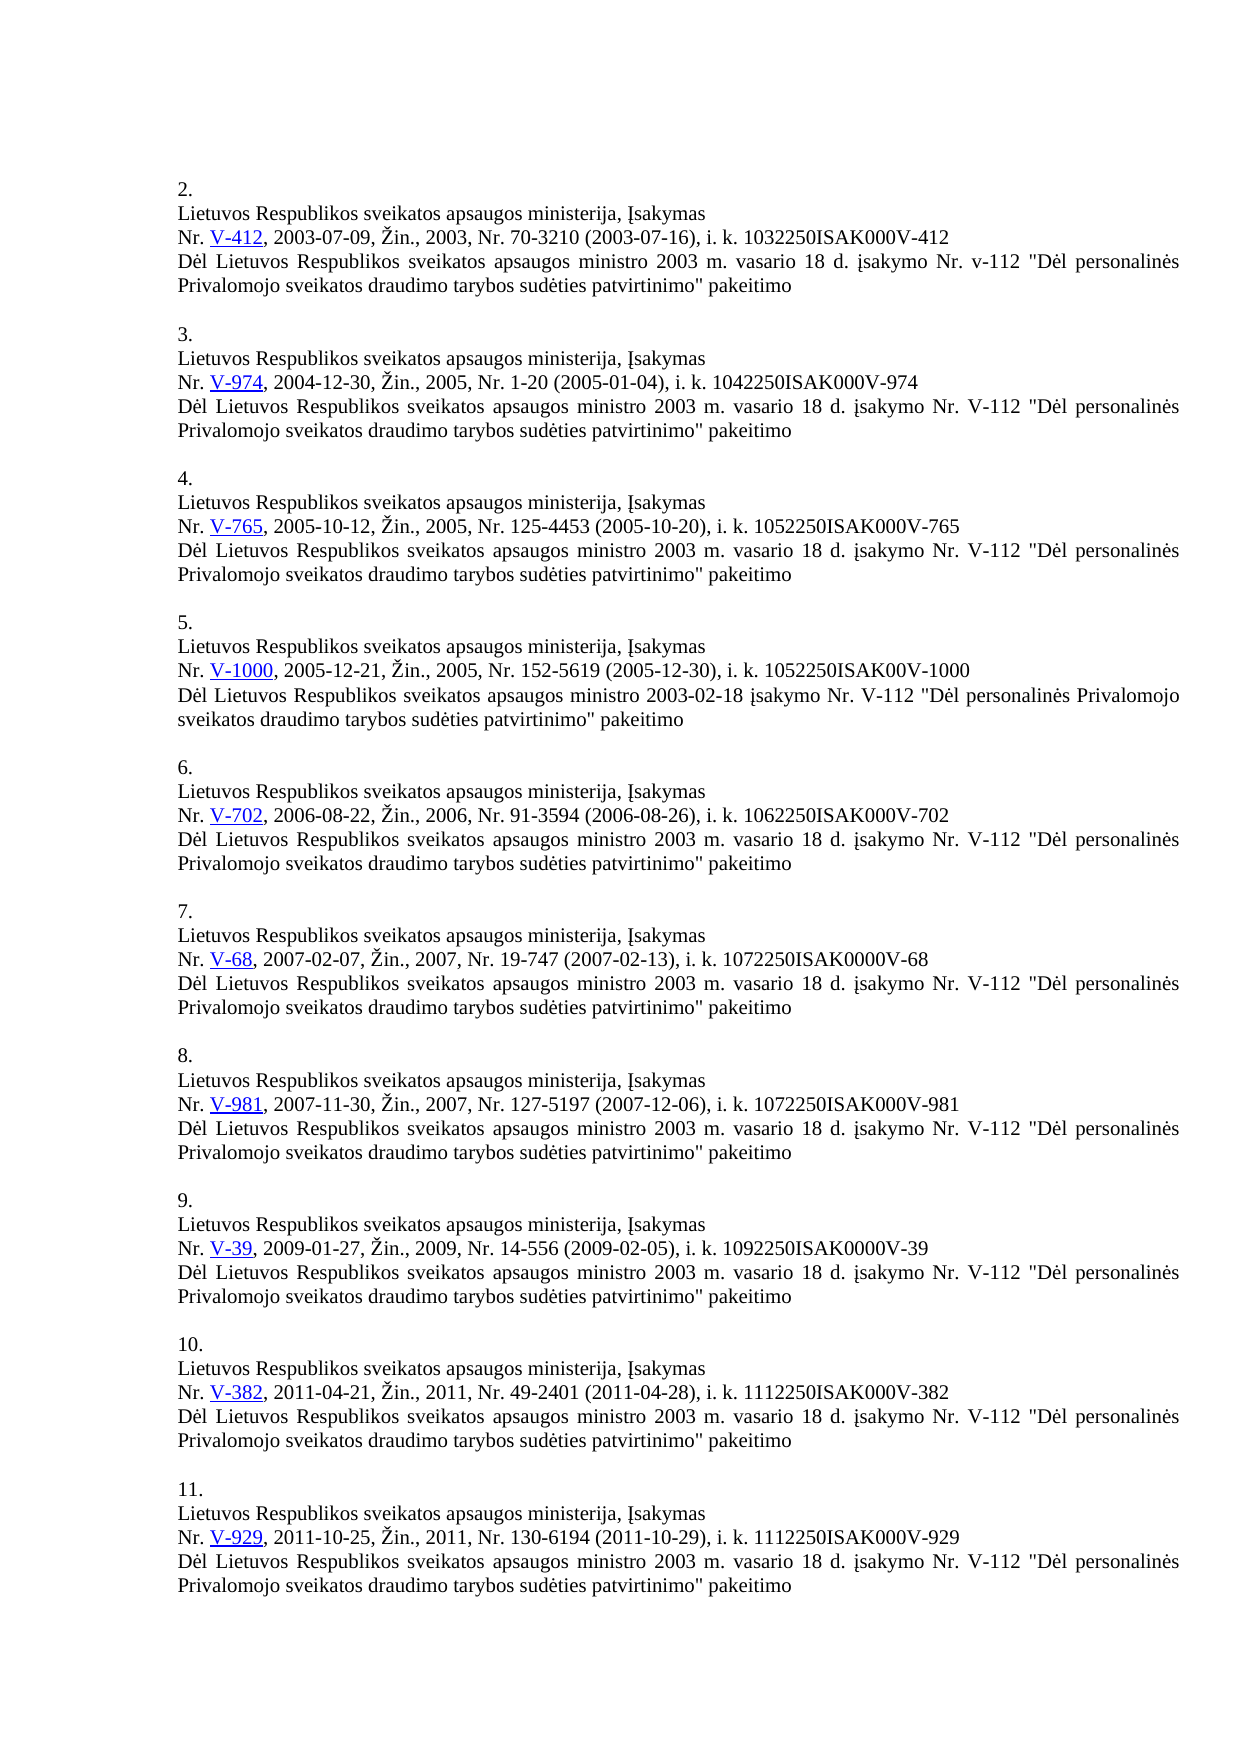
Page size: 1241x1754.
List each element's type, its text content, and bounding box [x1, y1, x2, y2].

text Nr. V-39, 2009-01-27, Žin., 2009, Nr. 14-556 (2009-02-05), i. k. 1092250ISAK0000V-39 [177, 1236, 1181, 1260]
text Nr. V-974, 2004-12-30, Žin., 2005, Nr. 1-20 (2005-01-04), i. k. 1042250ISAK000V-974 [177, 370, 1181, 394]
text Nr. V-702, 2006-08-22, Žin., 2006, Nr. 91-3594 (2006-08-26), i. k. 1062250ISAK000V-702 [177, 803, 1181, 827]
text Lietuvos Respublikos sveikatos apsaugos ministerija, Įsakymas [177, 346, 1181, 370]
text Nr. V-929, 2011-10-25, Žin., 2011, Nr. 130-6194 (2011-10-29), i. k. 1112250ISAK000V-929 [177, 1525, 1181, 1549]
text Dėl Lietuvos Respublikos sveikatos apsaugos ministro 2003 m. vasario 18 d. įsakymo Nr. V-112 "Dėl personalinės Privalomojo sveikatos draudimo tarybos sudėties patvirtinimo" pakeitimo [177, 827, 1181, 875]
text Lietuvos Respublikos sveikatos apsaugos ministerija, Įsakymas [177, 1212, 1181, 1236]
text 3. [177, 322, 1181, 346]
text 2. [177, 177, 1181, 201]
text 7. [177, 899, 1181, 923]
text Lietuvos Respublikos sveikatos apsaugos ministerija, Įsakymas [177, 1501, 1181, 1525]
text Dėl Lietuvos Respublikos sveikatos apsaugos ministro 2003 m. vasario 18 d. įsakymo Nr. V-112 "Dėl personalinės Privalomojo sveikatos draudimo tarybos sudėties patvirtinimo" pakeitimo [177, 1404, 1181, 1452]
text Nr. V-68, 2007-02-07, Žin., 2007, Nr. 19-747 (2007-02-13), i. k. 1072250ISAK0000V-68 [177, 947, 1181, 971]
text Lietuvos Respublikos sveikatos apsaugos ministerija, Įsakymas [177, 490, 1181, 514]
text 11. [177, 1477, 1181, 1501]
text Dėl Lietuvos Respublikos sveikatos apsaugos ministro 2003 m. vasario 18 d. įsakymo Nr. V-112 "Dėl personalinės Privalomojo sveikatos draudimo tarybos sudėties patvirtinimo" pakeitimo [177, 538, 1181, 586]
text Dėl Lietuvos Respublikos sveikatos apsaugos ministro 2003-02-18 įsakymo Nr. V-112 "Dėl personalinės Privalomojo sveikatos draudimo tarybos sudėties patvirtinimo" pakeitimo [177, 682, 1181, 731]
text Dėl Lietuvos Respublikos sveikatos apsaugos ministro 2003 m. vasario 18 d. įsakymo Nr. v-112 "Dėl personalinės Privalomojo sveikatos draudimo tarybos sudėties patvirtinimo" pakeitimo [177, 249, 1181, 297]
text 10. [177, 1332, 1181, 1356]
text Lietuvos Respublikos sveikatos apsaugos ministerija, Įsakymas [177, 1356, 1181, 1380]
text Lietuvos Respublikos sveikatos apsaugos ministerija, Įsakymas [177, 634, 1181, 658]
text Dėl Lietuvos Respublikos sveikatos apsaugos ministro 2003 m. vasario 18 d. įsakymo Nr. V-112 "Dėl personalinės Privalomojo sveikatos draudimo tarybos sudėties patvirtinimo" pakeitimo [177, 394, 1181, 442]
text 8. [177, 1043, 1181, 1067]
text Nr. V-765, 2005-10-12, Žin., 2005, Nr. 125-4453 (2005-10-20), i. k. 1052250ISAK000V-765 [177, 514, 1181, 538]
text 6. [177, 755, 1181, 779]
text Lietuvos Respublikos sveikatos apsaugos ministerija, Įsakymas [177, 1067, 1181, 1092]
text 5. [177, 610, 1181, 634]
text Lietuvos Respublikos sveikatos apsaugos ministerija, Įsakymas [177, 779, 1181, 803]
text Nr. V-1000, 2005-12-21, Žin., 2005, Nr. 152-5619 (2005-12-30), i. k. 1052250ISAK00V-1000 [177, 658, 1181, 682]
text Dėl Lietuvos Respublikos sveikatos apsaugos ministro 2003 m. vasario 18 d. įsakymo Nr. V-112 "Dėl personalinės Privalomojo sveikatos draudimo tarybos sudėties patvirtinimo" pakeitimo [177, 1549, 1181, 1597]
text Dėl Lietuvos Respublikos sveikatos apsaugos ministro 2003 m. vasario 18 d. įsakymo Nr. V-112 "Dėl personalinės Privalomojo sveikatos draudimo tarybos sudėties patvirtinimo" pakeitimo [177, 971, 1181, 1019]
text Dėl Lietuvos Respublikos sveikatos apsaugos ministro 2003 m. vasario 18 d. įsakymo Nr. V-112 "Dėl personalinės Privalomojo sveikatos draudimo tarybos sudėties patvirtinimo" pakeitimo [177, 1116, 1181, 1164]
text Lietuvos Respublikos sveikatos apsaugos ministerija, Įsakymas [177, 201, 1181, 225]
text 4. [177, 466, 1181, 490]
text Nr. V-981, 2007-11-30, Žin., 2007, Nr. 127-5197 (2007-12-06), i. k. 1072250ISAK000V-981 [177, 1092, 1181, 1116]
text Dėl Lietuvos Respublikos sveikatos apsaugos ministro 2003 m. vasario 18 d. įsakymo Nr. V-112 "Dėl personalinės Privalomojo sveikatos draudimo tarybos sudėties patvirtinimo" pakeitimo [177, 1260, 1181, 1308]
text Lietuvos Respublikos sveikatos apsaugos ministerija, Įsakymas [177, 923, 1181, 947]
text Nr. V-382, 2011-04-21, Žin., 2011, Nr. 49-2401 (2011-04-28), i. k. 1112250ISAK000V-382 [177, 1380, 1181, 1404]
text Nr. V-412, 2003-07-09, Žin., 2003, Nr. 70-3210 (2003-07-16), i. k. 1032250ISAK000V-412 [177, 225, 1181, 249]
text 9. [177, 1188, 1181, 1212]
